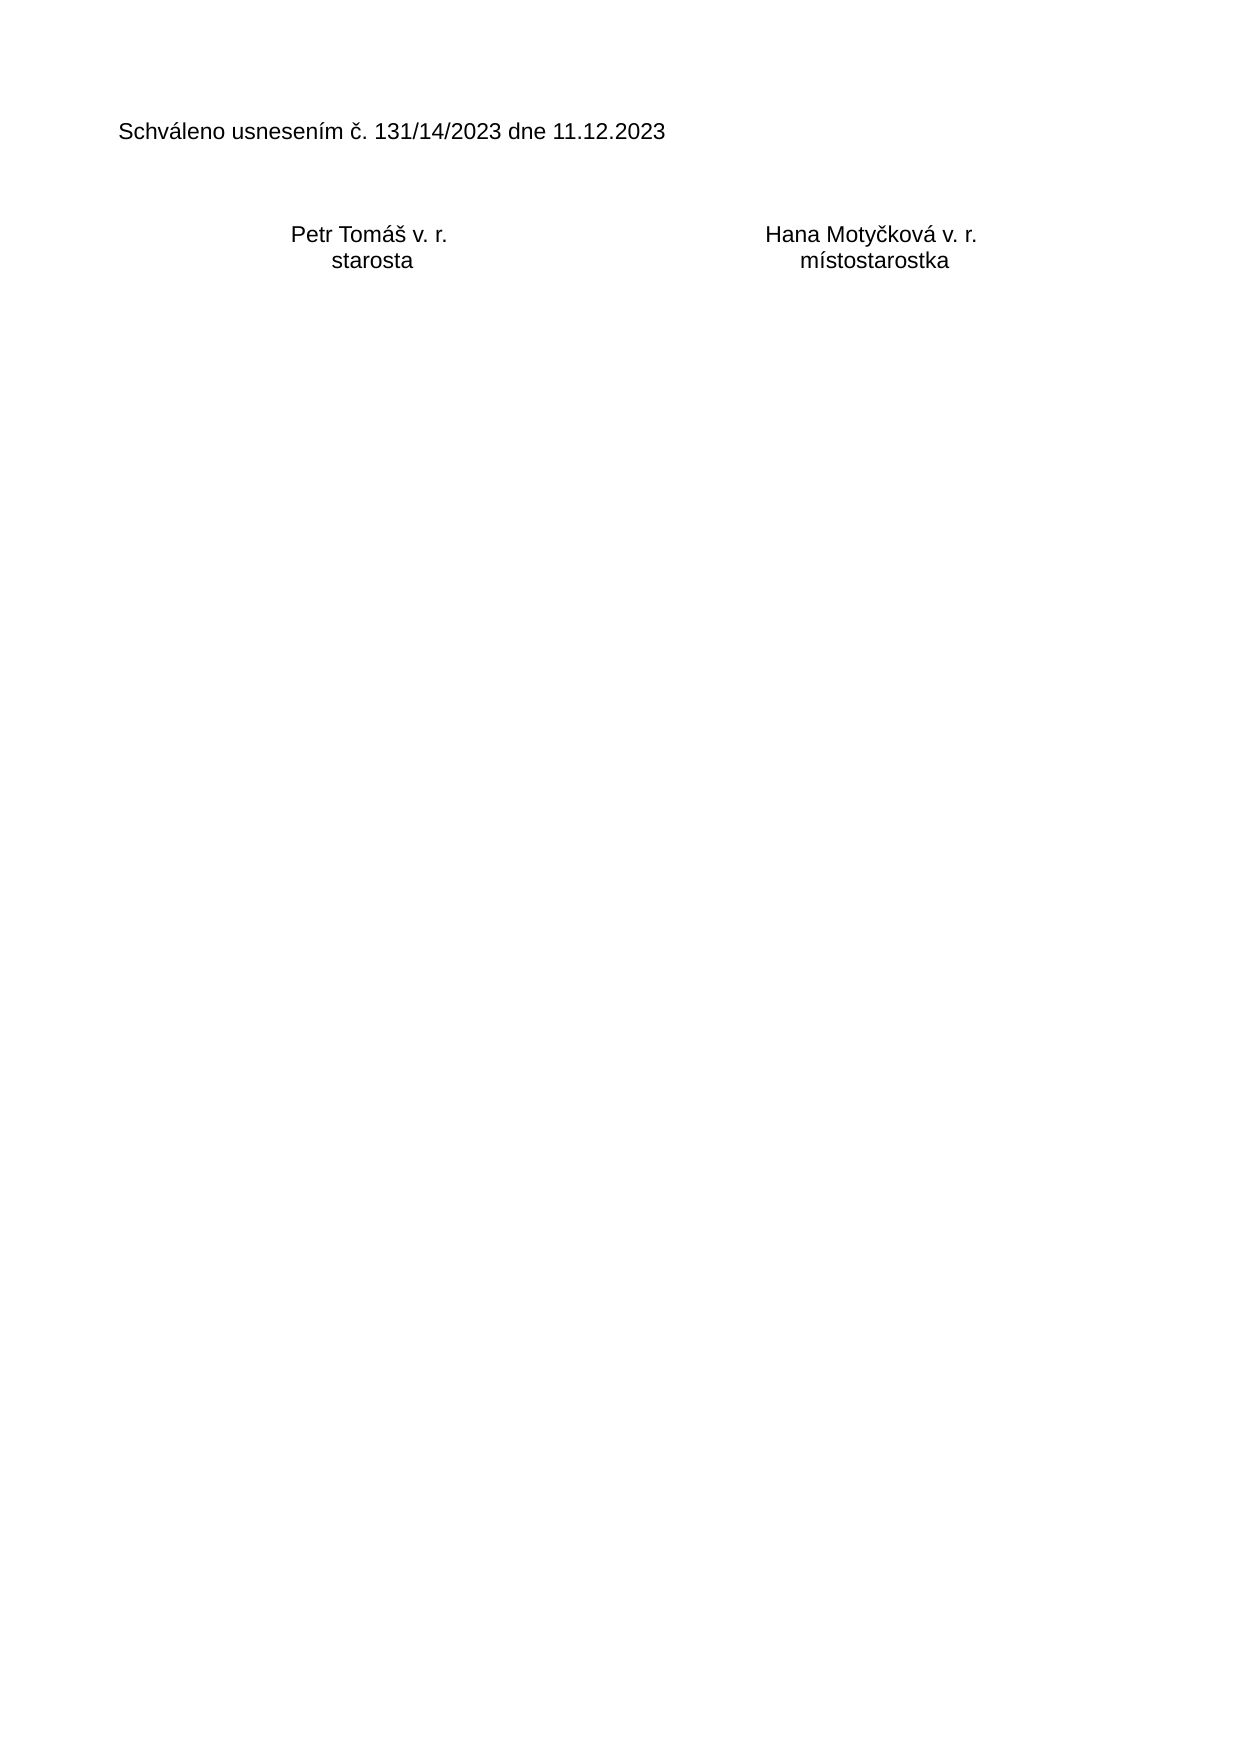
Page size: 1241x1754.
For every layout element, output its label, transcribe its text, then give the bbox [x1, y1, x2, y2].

table_header Petr Tomáš v. r. starosta [118, 161, 620, 279]
table_header Hana Motyčková v. r. místostarostka [620, 161, 1122, 279]
table_cell [118, 279, 620, 397]
table_cell [620, 279, 1122, 397]
text Schváleno usnesením č. 131/14/2023 dne 11.12.2023 [118, 118, 1122, 144]
